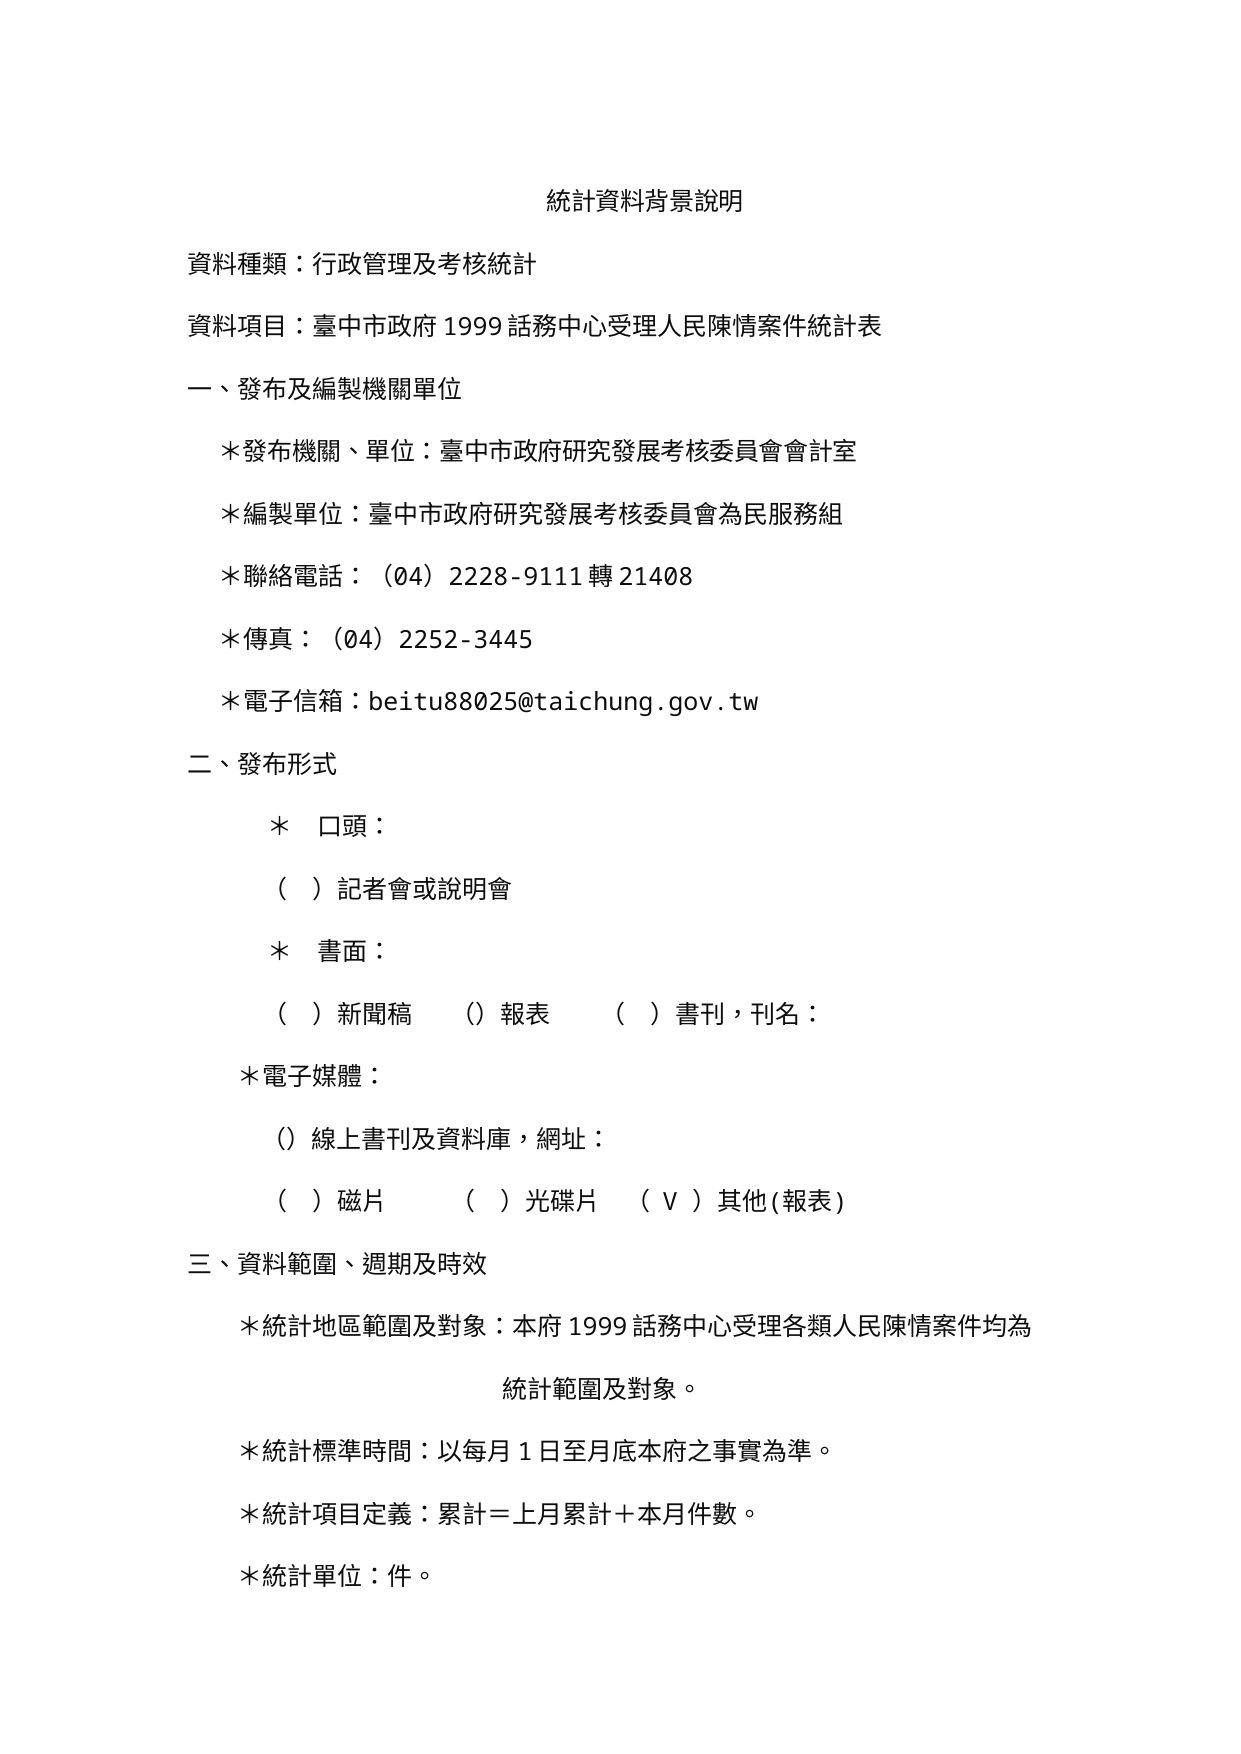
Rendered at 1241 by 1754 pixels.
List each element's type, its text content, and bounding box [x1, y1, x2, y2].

text 二、發布形式 [187, 721, 1053, 783]
text ＊統計標準時間：以每月1日至月底本府之事實為準。 [237, 1408, 1053, 1471]
text 三、資料範圍、週期及時效 [187, 1221, 1053, 1283]
text 資料項目：臺中市政府1999話務中心受理人民陳情案件統計表 [187, 283, 1053, 346]
text ＊統計項目定義：累計＝上月累計＋本月件數。 [237, 1471, 1053, 1533]
text 一、發布及編製機關單位 [187, 346, 1053, 408]
text 統計資料背景說明 [237, 158, 1053, 221]
text ＊聯絡電話：（04）2228-9111轉21408 [218, 533, 1053, 596]
text （ ）磁片 （ ）光碟片 （ V ）其他(報表) [262, 1158, 1053, 1221]
text ＊編製單位：臺中市政府研究發展考核委員會為民服務組 [218, 471, 1053, 533]
text ＊電子信箱：beitu88025@taichung.gov.tw [218, 658, 1053, 721]
text ＊傳真：（04）2252-3445 [218, 596, 1053, 658]
text （ ）記者會或說明會 [262, 846, 1053, 908]
list 書面： [267, 908, 1053, 971]
text ＊電子媒體： [237, 1033, 1053, 1096]
text （ ）新聞稿 （）報表 （ ）書刊，刊名： [262, 971, 1053, 1033]
text ＊統計單位：件。 [237, 1533, 1053, 1596]
list 口頭： [267, 783, 1053, 846]
text 資料種類：行政管理及考核統計 [187, 221, 1053, 283]
text （）線上書刊及資料庫，網址： [261, 1096, 1053, 1158]
text ＊統計地區範圍及對象：本府1999話務中心受理各類人民陳情案件均為統計範圍及對象。 [237, 1283, 1053, 1408]
text ＊發布機關、單位：臺中市政府研究發展考核委員會會計室 [218, 408, 1053, 471]
